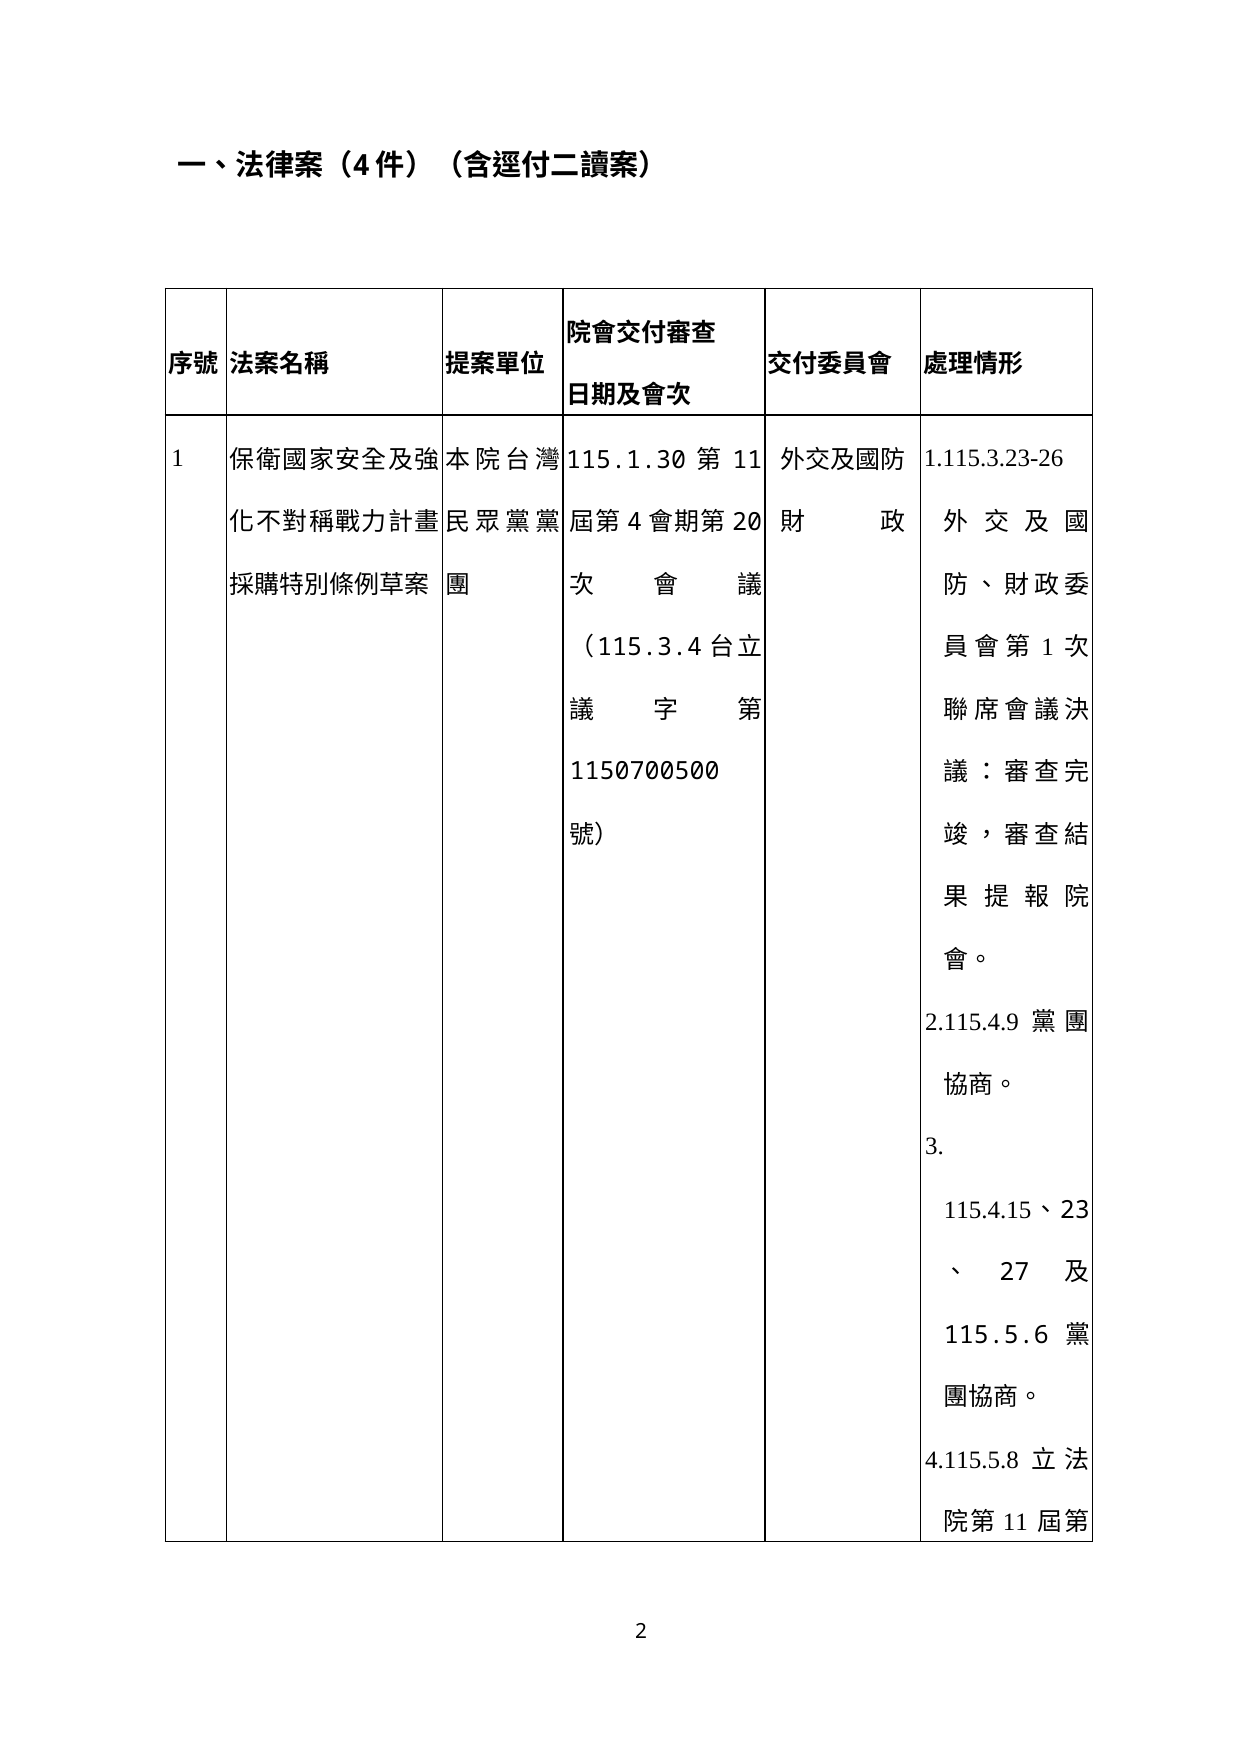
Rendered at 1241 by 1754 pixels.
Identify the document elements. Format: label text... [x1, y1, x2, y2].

table_cell [166, 416, 226, 1541]
table_cell 本院台灣民眾黨黨團 [443, 416, 562, 1541]
table_header 交付委員會 [766, 289, 920, 414]
table_header 處理情形 [921, 289, 1092, 414]
table_header 法案名稱 [227, 289, 442, 414]
table_cell 115.1.30第11屆第4會期第20次會議（115.3.4台立議字第1150700500號） [564, 416, 764, 1541]
table_cell 保衛國家安全及強化不對稱戰力計畫採購特別條例草案 [227, 416, 442, 1541]
table_header 院會交付審查 日期及會次 [564, 289, 764, 414]
table_header 提案單位 [443, 289, 562, 414]
table_cell 1.115.3.23-26外交及國防、財政委員會第1次聯席會議決議：審查完竣，審查結果提報院會。 2.115.4.9黨團協商。 3. 115.4.15、23、27及115.5.6黨團協商。 4.115.5.8立法院第11 屆第 [921, 416, 1092, 1541]
text 一、法律案（4件）（含逕付二讀案） [177, 121, 1104, 184]
table_cell 外交及國防 財 政 [766, 416, 920, 1541]
table_header 序號 [166, 289, 226, 414]
